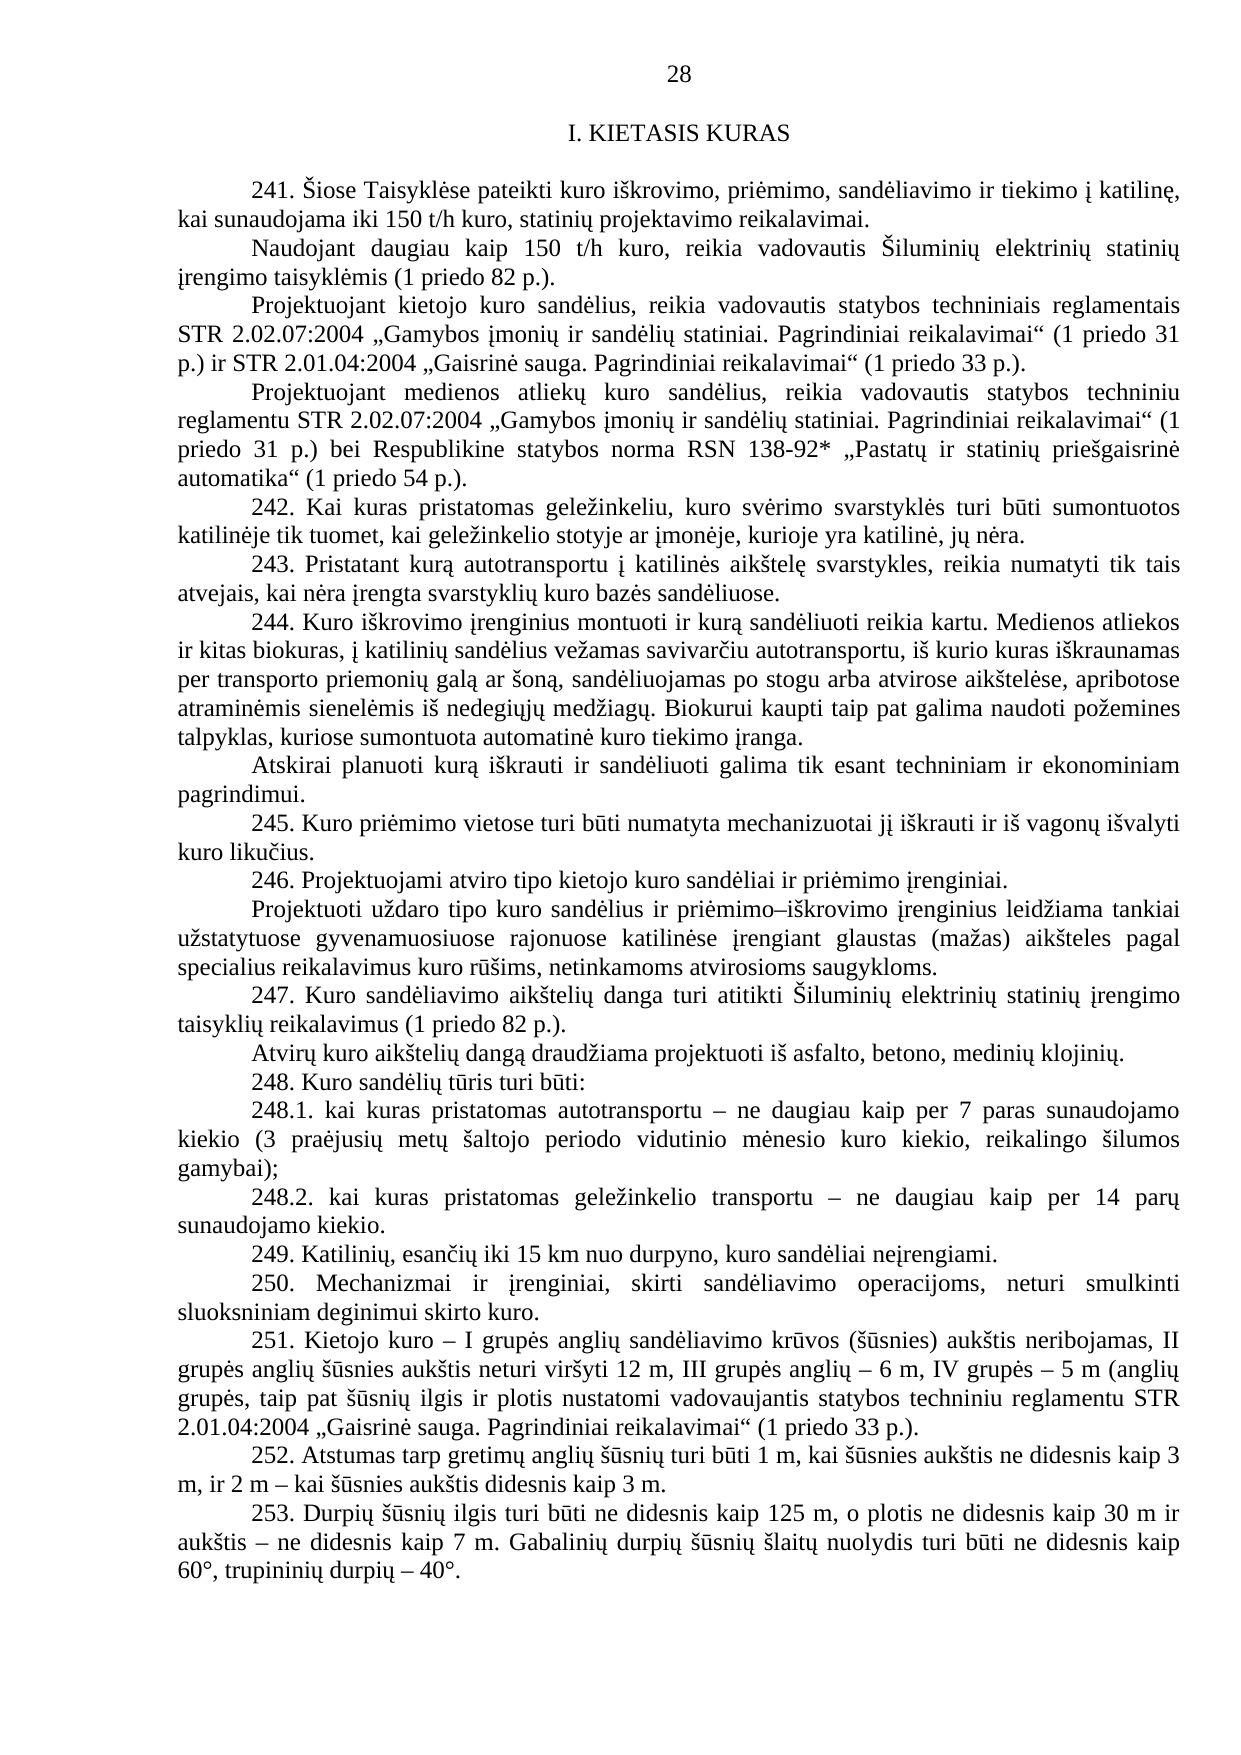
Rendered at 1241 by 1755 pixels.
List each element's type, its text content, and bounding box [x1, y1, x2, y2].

text 252. Atstumas tarp gretimų anglių šūsnių turi būti 1 m, kai šūsnies aukštis ne didesnis kaip 3 m, ir 2 m – kai šūsnies aukštis didesnis kaip 3 m. [177, 1441, 1181, 1498]
text 248.1. kai kuras pristatomas autotransportu – ne daugiau kaip per 7 paras sunaudojamo kiekio (3 praėjusių metų šaltojo periodo vidutinio mėnesio kuro kiekio, reikalingo šilumos gamybai); [177, 1096, 1181, 1182]
text 245. Kuro priėmimo vietose turi būti numatyta mechanizuotai jį iškrauti ir iš vagonų išvalyti kuro likučius. [177, 808, 1181, 866]
text 250. Mechanizmai ir įrenginiai, skirti sandėliavimo operacijoms, neturi smulkinti sluoksniniam deginimui skirto kuro. [177, 1268, 1181, 1326]
text 247. Kuro sandėliavimo aikštelių danga turi atitikti Šiluminių elektrinių statinių įrengimo taisyklių reikalavimus (1 priedo 82 p.). [177, 981, 1181, 1038]
text 249. Katilinių, esančių iki 15 km nuo durpyno, kuro sandėliai neįrengiami. [177, 1239, 1181, 1268]
text 253. Durpių šūsnių ilgis turi būti ne didesnis kaip 125 m, o plotis ne didesnis kaip 30 m ir aukštis – ne didesnis kaip 7 m. Gabalinių durpių šūsnių šlaitų nuolydis turi būti ne didesnis kaip 60°, trupininių durpių – 40°. [177, 1498, 1181, 1584]
text Atvirų kuro aikštelių dangą draudžiama projektuoti iš asfalto, betono, medinių klojinių. [177, 1038, 1181, 1067]
text Projektuojant medienos atliekų kuro sandėlius, reikia vadovautis statybos techniniu reglamentu STR 2.02.07:2004 „Gamybos įmonių ir sandėlių statiniai. Pagrindiniai reikalavimai“ (1 priedo 31 p.) bei Respublikine statybos norma RSN 138-92* „Pastatų ir statinių priešgaisrinė automatika“ (1 priedo 54 p.). [177, 377, 1181, 492]
text 246. Projektuojami atviro tipo kietojo kuro sandėliai ir priėmimo įrenginiai. [177, 866, 1181, 894]
text 243. Pristatant kurą autotransportu į katilinės aikštelę svarstykles, reikia numatyti tik tais atvejais, kai nėra įrengta svarstyklių kuro bazės sandėliuose. [177, 549, 1181, 607]
text Atskirai planuoti kurą iškrauti ir sandėliuoti galima tik esant techniniam ir ekonominiam pagrindimui. [177, 751, 1181, 808]
text 241. Šiose Taisyklėse pateikti kuro iškrovimo, priėmimo, sandėliavimo ir tiekimo į katilinę, kai sunaudojama iki 150 t/h kuro, statinių projektavimo reikalavimai. [177, 176, 1181, 233]
text 242. Kai kuras pristatomas geležinkeliu, kuro svėrimo svarstyklės turi būti sumontuotos katilinėje tik tuomet, kai geležinkelio stotyje ar įmonėje, kurioje yra katilinė, jų nėra. [177, 492, 1181, 549]
text Projektuojant kietojo kuro sandėlius, reikia vadovautis statybos techniniais reglamentais STR 2.02.07:2004 „Gamybos įmonių ir sandėlių statiniai. Pagrindiniai reikalavimai“ (1 priedo 31 p.) ir STR 2.01.04:2004 „Gaisrinė sauga. Pagrindiniai reikalavimai“ (1 priedo 33 p.). [177, 291, 1181, 377]
text Projektuoti uždaro tipo kuro sandėlius ir priėmimo–iškrovimo įrenginius leidžiama tankiai užstatytuose gyvenamuosiuose rajonuose katilinėse įrengiant glaustas (mažas) aikšteles pagal specialius reikalavimus kuro rūšims, netinkamoms atvirosioms saugykloms. [177, 894, 1181, 981]
text 244. Kuro iškrovimo įrenginius montuoti ir kurą sandėliuoti reikia kartu. Medienos atliekos ir kitas biokuras, į katilinių sandėlius vežamas savivarčiu autotransportu, iš kurio kuras iškraunamas per transporto priemonių galą ar šoną, sandėliuojamas po stogu arba atvirose aikštelėse, apribotose atraminėmis sienelėmis iš nedegiųjų medžiagų. Biokurui kaupti taip pat galima naudoti požemines talpyklas, kuriose sumontuota automatinė kuro tiekimo įranga. [177, 607, 1181, 751]
text Naudojant daugiau kaip 150 t/h kuro, reikia vadovautis Šiluminių elektrinių statinių įrengimo taisyklėmis (1 priedo 82 p.). [177, 233, 1181, 291]
text 251. Kietojo kuro – I grupės anglių sandėliavimo krūvos (šūsnies) aukštis neribojamas, II grupės anglių šūsnies aukštis neturi viršyti 12 m, III grupės anglių – 6 m, IV grupės – 5 m (anglių grupės, taip pat šūsnių ilgis ir plotis nustatomi vadovaujantis statybos techniniu reglamentu STR 2.01.04:2004 „Gaisrinė sauga. Pagrindiniai reikalavimai“ (1 priedo 33 p.). [177, 1326, 1181, 1441]
text 248.2. kai kuras pristatomas geležinkelio transportu – ne daugiau kaip per 14 parų sunaudojamo kiekio. [177, 1182, 1181, 1239]
text I. KIETASIS KURAS [177, 118, 1181, 147]
text 248. Kuro sandėlių tūris turi būti: [177, 1067, 1181, 1096]
